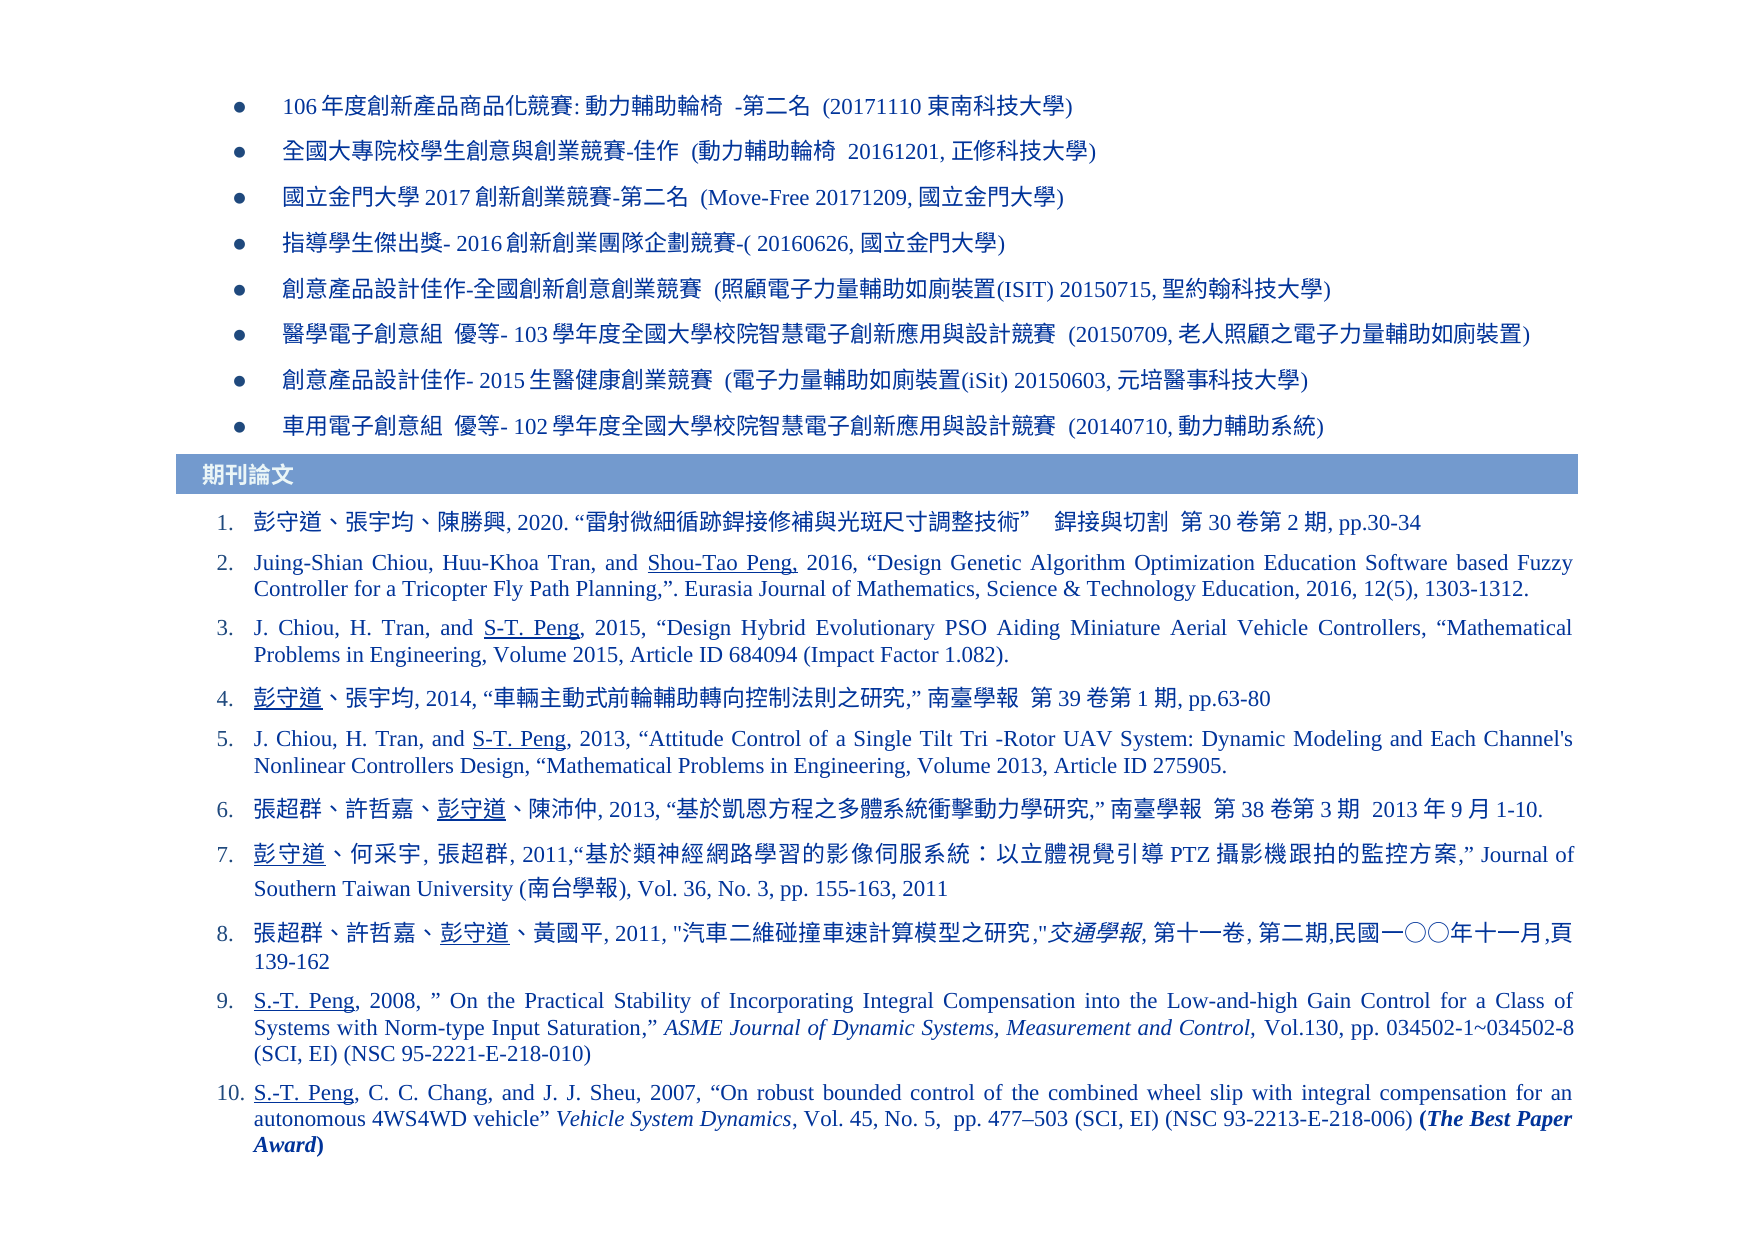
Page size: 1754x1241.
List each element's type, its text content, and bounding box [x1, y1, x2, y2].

table_cell 指導學生比賽獲獎: 車用電子創新發明競賽-第三名 (2021/08/31) 第16屆教育部數位訊號處理創思設計競賽-佳作 (2021/03/12健康照護應用組) 萬潤2021創新創意競賽-佳作 (2021/10/15) 第四屆全國慈悲科技創新競賽-佳作(2020/10/24) 第 15 屆教育部數位訊號處理創思設計競賽-第二名 (2020/01/01健康照護應用組) 第14屆教育部數位訊號處理創思設計競賽-佳作 (2020/03/15健康照護應用組) 創天下 創新創意實作競賽 第一名 (20180613, 中原大學) 2018青年啟動創業台灣創業競賽第3名 (20180601, 大同大學) 師生三創-創新x創業x創客競賽 第一名 ( 20171213, 勤益科技大學) 高苑盃全國創業暨創意行銷競-第一名 (動力輔助輪椅 20171018, 高苑科技大學) 高苑盃全國創業暨創意行銷競-佳作(基於轉向預測與提前動力輔助的泊車轉向系統20171018, 高苑科技大學) 106年度創新產品商品化競賽: 動力輔助輪椅 -第二名 (20171110 東南科技大學) 全國大專院校學生創意與創業競賽-佳作 (動力輔助輪椅 20161201, 正修科技大學) 國立金門大學2017創新創業競賽-第二名 (Move-Free 20171209, 國立金門大學) 指導學生傑出獎- 2016創新創業團隊企劃競賽-( 20160626, 國立金門大學) 創意產品設計佳作-全國創新創意創業競賽 (照顧電子力量輔助如廁裝置(ISIT) 20150715, 聖約翰科技大學) 醫學電子創意組 優等- 103學年度全國大學校院智慧電子創新應用與設計競賽 (20150709, 老人照顧之電子力量輔助如廁裝置) 創意產品設計佳作- 2015生醫健康創業競賽 (電子力量輔助如廁裝置(iSit) 20150603, 元培醫事科技大學) 車用電子創意組 優等- 102學年度全國大學校院智慧電子創新應用與設計競賽 (20140710, 動力輔助系統) [179, 78, 1575, 450]
table_cell [176, 75, 1578, 453]
table_cell 期刊論文 [176, 454, 1578, 494]
table_cell 彭守道、張宇均、陳勝興, 2020. “雷射微細循跡銲接修補與光斑尺寸調整技術” 銲接與切割 第30 卷第2 期, pp.30-34 Juing-Shian Chiou, Huu-Khoa Tran, and Shou-Tao Peng, 2016, “Design Genetic Algorithm Optimization Education Software based Fuzzy Controller for a Tricopter Fly Path Planning,”. Eurasia Journal of Mathematics, Science & Technology Education, 2016, 12(5), 1303-1312. J. Chiou, H. Tran, and S-T. Peng, 2015, “Design Hybrid Evolutionary PSO Aiding Miniature Aerial Vehicle Controllers, “Mathematical Problems in Engineering, Volume 2015, Article ID 684094 (Impact Factor 1.082). 彭守道、張宇均, 2014, “車輛主動式前輪輔助轉向控制法則之研究,” 南臺學報 第39 卷第1 期, pp.63-80 J. Chiou, H. Tran, and S-T. Peng, 2013, “Attitude Control of a Single Tilt Tri -Rotor UAV System: Dynamic Modeling and Each Channel's Nonlinear Controllers Design, “Mathematical Problems in Engineering, Volume 2013, Article ID 275905. 張超群、許哲嘉、彭守道、陳沛仲, 2013, “基於凱恩方程之多體系統衝擊動力學研究,” 南臺學報 第38 卷第3 期 2013 年9 月1-10. 彭守道、何采宇, 張超群, 2011,“基於類神經網路學習的影像伺服系統：以立體視覺引導PTZ攝影機跟拍的監控方案,” Journal of Southern Taiwan University (南台學報), Vol. 36, No. 3, pp. 155-163, 2011 張超群、許哲嘉、彭守道、黃國平, 2011, "汽車二維碰撞車速計算模型之研究,"交通學報, 第十一卷, 第二期,民國一○○年十一月,頁139-162 S.-T. Peng, 2008, ” On the Practical Stability of Incorporating Integral Compensation into the Low-and-high Gain Control for a Class of Systems with Norm-type Input Saturation,” ASME Journal of Dynamic Systems, Measurement and Control, Vol.130, pp. 034502-1~034502-8 (SCI, EI) (NSC 95-2221-E-218-010) S.-T. Peng, C. C. Chang, and J. J. Sheu, 2007, “On robust bounded control of the combined wheel slip with integral compensation for an autonomous 4WS4WD vehicle” Vehicle System Dynamics, Vol. 45, No. 5, pp. 477–503 (SCI, EI) (NSC 93-2213-E-218-006) (The Best Paper Award) 彭守道、許毅然、蔡明宏, 2007, “具備自動追蹤與光學放大功能的非校正式智慧型監視系統,” Journal of Southern Taiwan University of Technology (南台科技大學學報), No. 32, pp. 11-15, 2007 C. C. Chang and S.-T. Peng, 2007, ‘Impulsive motion of multibody systems,’ Multibody System Dynamics. Vol. 17, No.1, pp. 47–70. (SCI, EI) S.-T. Peng, 2007, “On One Approach to Constraining the Combined Wheel Slip in the Autonomous Control of a 4WS4WD Vehicle,” IEEE Transactions on Control System Technology, Vol. 15, No.1, pp. 168-175. (SCI, EI) (NSC 92-2213-E-218-008) S.-T. Peng, J. J. Sheu, and C. C. Chang, 2006, “A Study on a Bounded Control of the Combined Wheel Slip for an Autonomous Ground Vehicle,” Revised IEEE Transactions on Robotic. (SCI, EI) (NSC 92-2213-E-218-008) 彭守道、許毅然、蔡明宏, 2006, “基於類神經網路互助學習架構下的一類整合固定式與移動式攝影資訊的非校正型影像伺服系統,” Journal of Southern Taiwan University of Technology (南台科技大學學報), No. 31, pp. 155-163, 2006 彭守道、許毅然, 2005, “對一類整合低高增益與積分補償的輸入受限控制器設計與穩定性研究,” Journal of Southern Taiwan University of Technology (南台科技大學學報), No. 30, pp. 25-38, 2005 S.-T. Peng, J. J. Sheu, and C. C. Chang, 2005, “A Robust Bounded Control for an Autonomous Vehicle Subject to Combined Wheel Slip Constraint,” Journal of the Chinese Institute of Engineers, Vol.28, No. 6, pp.935-948, 2005. (SCI, EI) (NSC 92-2213-E-218-008) (The Excellent Paper Award) S.-T. Peng, 2004, “On a Modification Approach to a Class of Lyapunov-based Robust Controllers Subject to Input Constraint,” Journal of the Franklin Institute, Vol. 341, No. 4, pp. 343-360. 2004. (SCI, EI) S.-T. Peng and Y. R. Sheu, 2002, "A modification design of a class of Lyapunov-based robust controllers subject to input constraint," Journal of the Chinese Society of Mechanical Engineers, Vol. 23, No.6, pp.545-557, 2002. (EI) (NSC 91-2213-E-218-015) S.-T. Peng and C. K. Chen, 2001, “Global practical stabilization for a class of uncertain systems with saturating actuators,” revised, Journal of the Franklin Institute. 2001. (SCI, EI) S.-T. Peng and C. K. Chen, 2001, “Constrained robust stabilization of a class of uncertain systems: A case study on estimation the practical stability region," System Analysis Modelling Simulation, Vol.41, pp. 223-241,2001. (EI) S.-T. Peng and C. K. Chen, 1998, “Estimation of the practical stability region of a class of robust controllers with input constraint,” Journal of the Franklin Institute, Vol. 335B, No. 7, pp. 1271-1281, 1998. (SCI, EI) S.-T. Peng and C. K. Chen, 1998, “A bounded robust controller design for a class of uncertain systems,” System Analysis Modelling Simulation, Vol.30, pp. 195-224, 1998. (EI) [176, 494, 1578, 1165]
